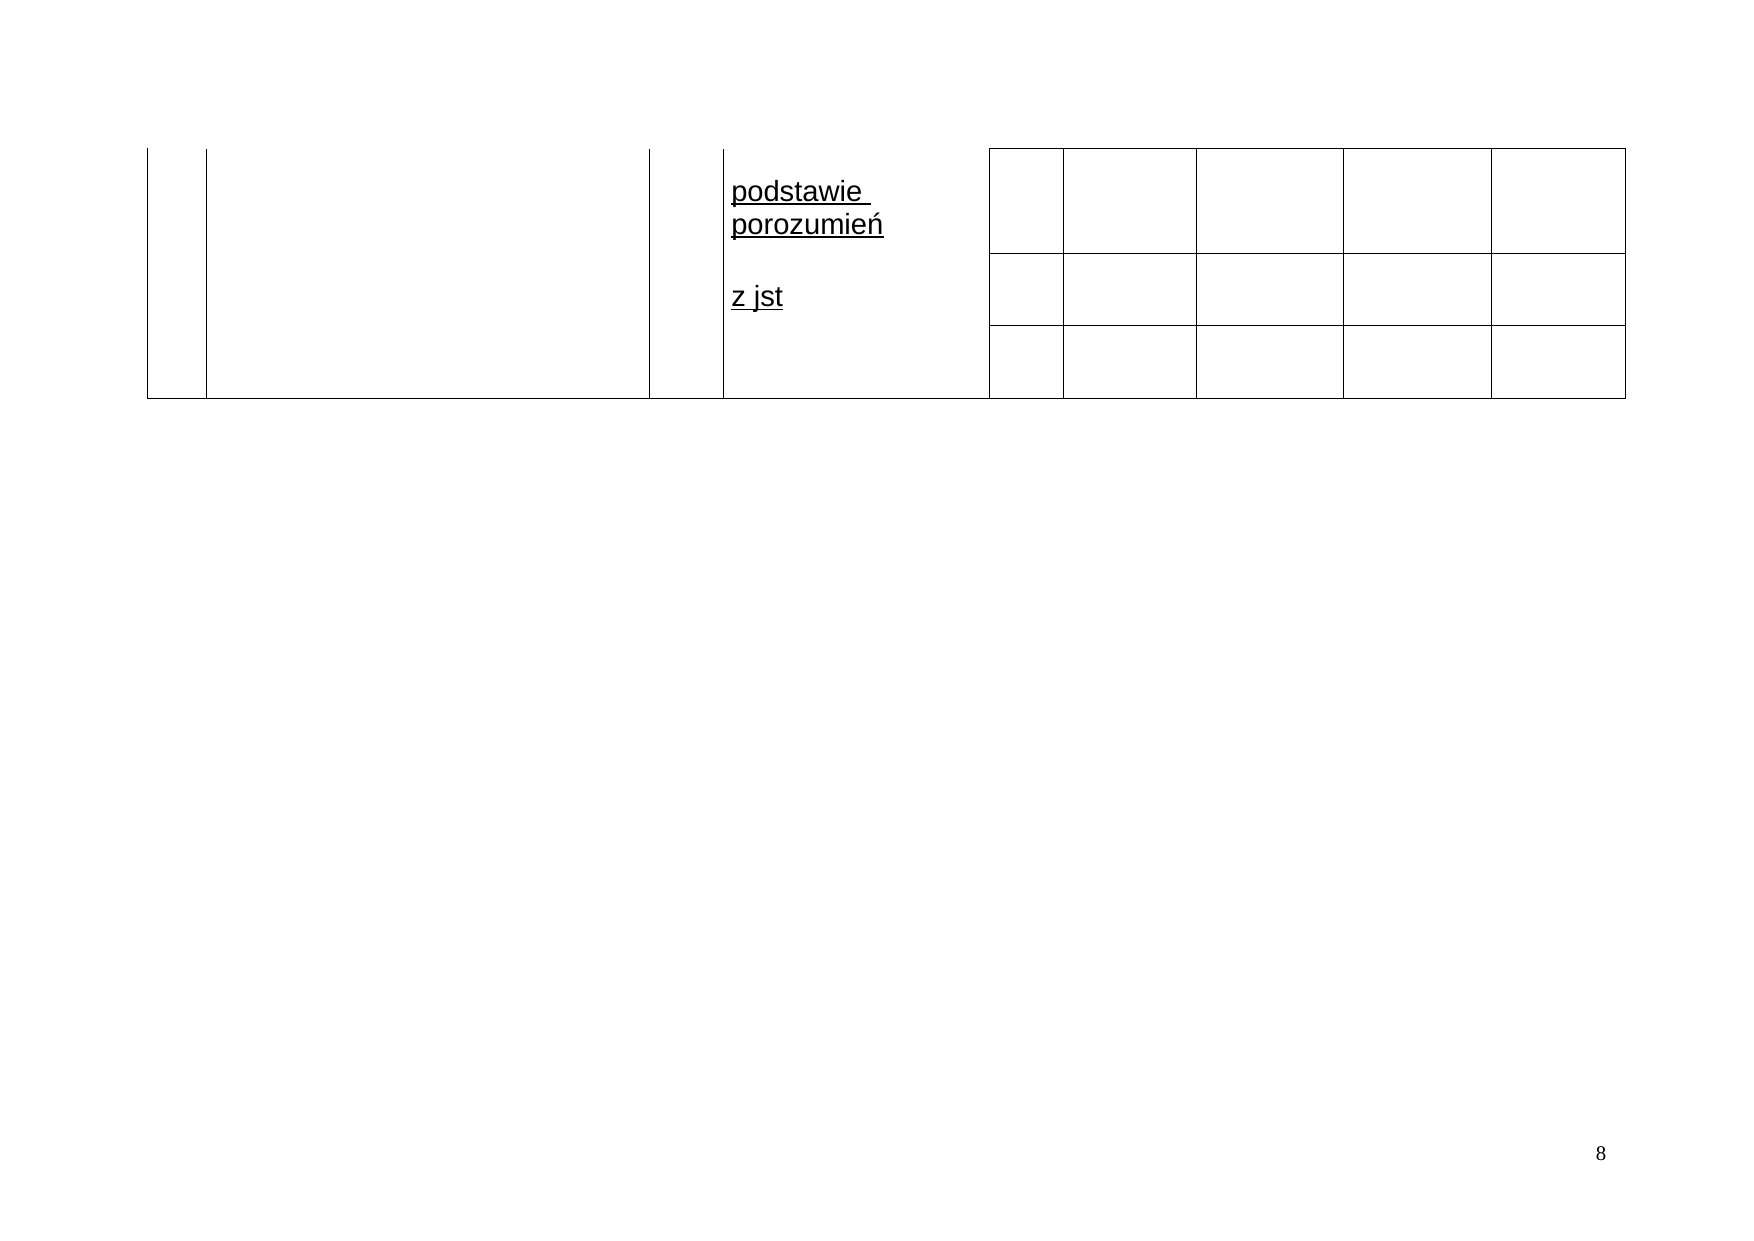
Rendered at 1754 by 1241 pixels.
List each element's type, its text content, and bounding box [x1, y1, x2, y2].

table_cell [1344, 326, 1491, 397]
table_cell [148, 325, 206, 397]
table_cell [1197, 254, 1343, 325]
table_cell [1197, 326, 1343, 397]
table_cell [1492, 254, 1625, 325]
table_cell [207, 253, 649, 325]
table_cell [1344, 149, 1491, 253]
table_cell [650, 253, 723, 325]
table_cell [650, 148, 723, 253]
table_cell [1064, 149, 1196, 253]
table_cell [148, 148, 206, 253]
table_cell z jst [724, 253, 989, 325]
table_cell [990, 254, 1063, 325]
table_cell [1344, 254, 1491, 325]
table_cell [1492, 326, 1625, 397]
table_cell [650, 325, 723, 397]
table_cell [724, 325, 989, 397]
table_cell [990, 326, 1063, 397]
table_cell [1492, 149, 1625, 253]
table_cell [990, 149, 1063, 253]
table_cell [1064, 254, 1196, 325]
table_cell [207, 148, 649, 253]
table_cell [1197, 149, 1343, 253]
table_cell [207, 325, 649, 397]
table_cell [1064, 326, 1196, 397]
table_cell [148, 253, 206, 325]
table_cell podstawie porozumień [724, 148, 989, 253]
